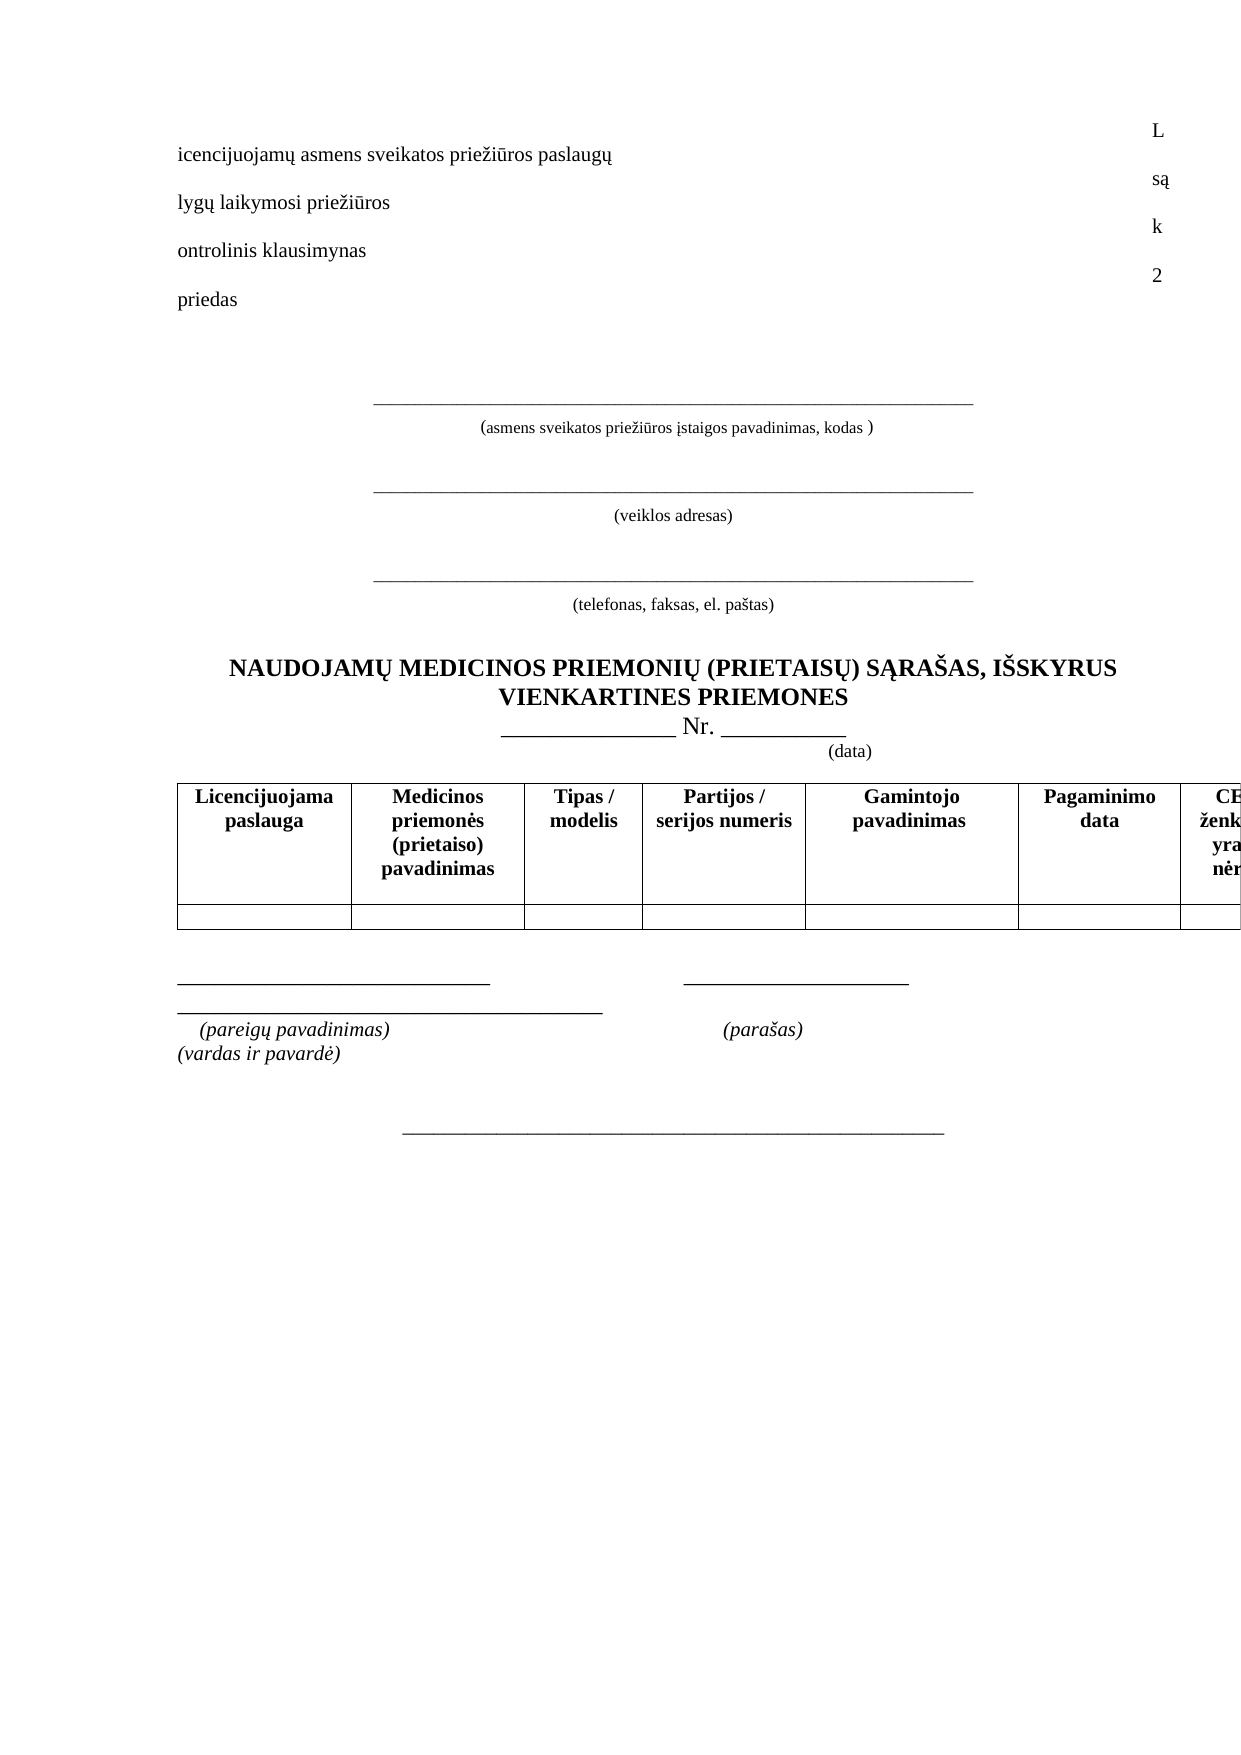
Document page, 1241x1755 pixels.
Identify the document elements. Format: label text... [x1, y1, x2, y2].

text NAUDOJAMŲ MEDICINOS PRIEMONIŲ (PRIETAISŲ) SĄRAŠAS, IŠSKYRUS VIENKARTINES PRIEMONES [177, 653, 1169, 711]
table_header Gamintojo pavadinimas [806, 784, 1018, 904]
table_cell [352, 905, 524, 929]
text ______________ Nr. __________ [177, 711, 1169, 740]
text (data) [447, 740, 1169, 761]
table_header Tipas / modelis [525, 784, 642, 904]
table_header Partijos / serijos numeris [643, 784, 805, 904]
table_cell [643, 905, 805, 929]
text ____________________________________________________ [177, 1113, 1169, 1137]
table_header Pagaminimo data [1019, 784, 1180, 904]
text (pareigų pavadinimas) (parašas) (vardas ir pavardė) [177, 1017, 1169, 1065]
table_cell [178, 905, 351, 929]
text ________________________________________________________________________ [177, 387, 1169, 416]
text kontrolinis klausimynas [177, 214, 1169, 262]
table_header Medicinos priemonės (prietaiso) pavadinimas [352, 784, 524, 904]
text sąlygų laikymosi priežiūros [177, 166, 1169, 214]
table_cell [1019, 905, 1180, 929]
text _________________________ __________________ __________________________________ [177, 959, 1169, 1017]
text ________________________________________________________________________ [177, 476, 1169, 505]
text 2 priedas [177, 262, 1169, 311]
text ________________________________________________________________________ [177, 565, 1169, 593]
text (telefonas, faksas, el. paštas) [177, 593, 1169, 625]
text (veiklos adresas) [177, 505, 1169, 536]
table_cell [1181, 905, 1240, 929]
table_cell [525, 905, 642, 929]
table_cell [806, 905, 1018, 929]
table_header Licencijuojama paslauga [178, 784, 351, 904]
table_header CE ženklas yra / nėra [1181, 784, 1240, 904]
text Licencijuojamų asmens sveikatos priežiūros paslaugų [177, 118, 1169, 166]
text (asmens sveikatos priežiūros įstaigos pavadinimas, kodas ) [177, 416, 1169, 447]
